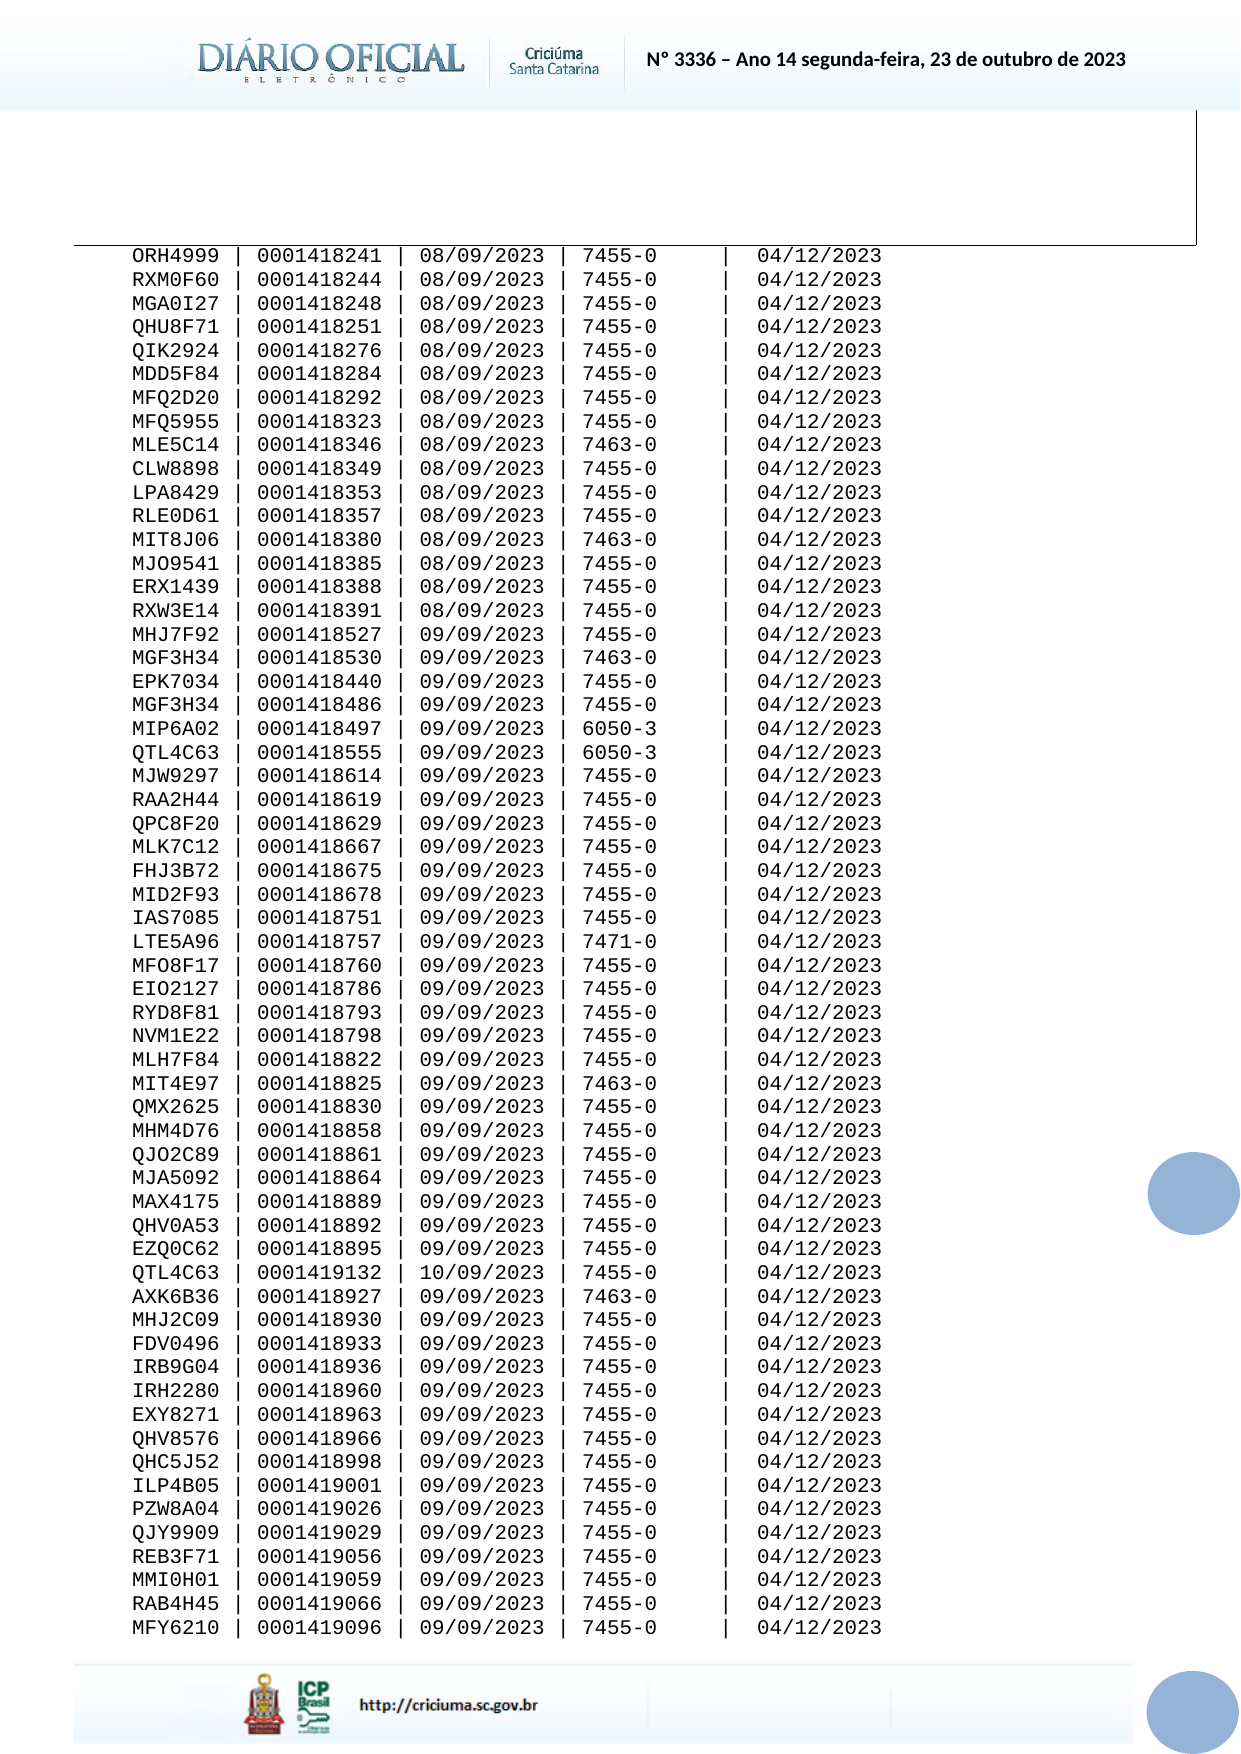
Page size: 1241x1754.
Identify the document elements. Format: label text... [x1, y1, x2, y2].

text MFQ5955 | 0001418323 | 08/09/2023 | 7455-0 | 04/12/2023 [44, 411, 1196, 434]
text REB3F71 | 0001419056 | 09/09/2023 | 7455-0 | 04/12/2023 [44, 1546, 1196, 1569]
text QHV0A53 | 0001418892 | 09/09/2023 | 7455-0 | 04/12/2023 [44, 1215, 1196, 1238]
text MGF3H34 | 0001418486 | 09/09/2023 | 7455-0 | 04/12/2023 [44, 694, 1196, 718]
text QJY9909 | 0001419029 | 09/09/2023 | 7455-0 | 04/12/2023 [44, 1522, 1196, 1546]
text NVM1E22 | 0001418798 | 09/09/2023 | 7455-0 | 04/12/2023 [44, 1026, 1196, 1049]
text PZW8A04 | 0001419026 | 09/09/2023 | 7455-0 | 04/12/2023 [44, 1498, 1196, 1522]
text ORH4999 | 0001418241 | 08/09/2023 | 7455-0 | 04/12/2023 [44, 245, 1196, 269]
text MAX4175 | 0001418889 | 09/09/2023 | 7455-0 | 04/12/2023 [44, 1191, 1153, 1215]
text MIP6A02 | 0001418497 | 09/09/2023 | 6050-3 | 04/12/2023 [44, 718, 1196, 742]
text ILP4B05 | 0001419001 | 09/09/2023 | 7455-0 | 04/12/2023 [44, 1475, 1196, 1498]
text MFY6210 | 0001419096 | 09/09/2023 | 7455-0 | 04/12/2023 [44, 1617, 1196, 1640]
text FHJ3B72 | 0001418675 | 09/09/2023 | 7455-0 | 04/12/2023 [44, 860, 1196, 884]
text QHU8F71 | 0001418251 | 08/09/2023 | 7455-0 | 04/12/2023 [44, 316, 1196, 340]
text MJA5092 | 0001418864 | 09/09/2023 | 7455-0 | 04/12/2023 [44, 1167, 1157, 1191]
text LPA8429 | 0001418353 | 08/09/2023 | 7455-0 | 04/12/2023 [44, 482, 1196, 505]
text RAB4H45 | 0001419066 | 09/09/2023 | 7455-0 | 04/12/2023 [44, 1593, 1196, 1617]
text MIT4E97 | 0001418825 | 09/09/2023 | 7463-0 | 04/12/2023 [44, 1073, 1196, 1096]
text EXY8271 | 0001418963 | 09/09/2023 | 7455-0 | 04/12/2023 [44, 1404, 1196, 1427]
text QTL4C63 | 0001418555 | 09/09/2023 | 6050-3 | 04/12/2023 [44, 742, 1196, 765]
text IAS7085 | 0001418751 | 09/09/2023 | 7455-0 | 04/12/2023 [44, 907, 1196, 931]
text FDV0496 | 0001418933 | 09/09/2023 | 7455-0 | 04/12/2023 [44, 1333, 1196, 1357]
text MLE5C14 | 0001418346 | 08/09/2023 | 7463-0 | 04/12/2023 [44, 434, 1196, 458]
text CLW8898 | 0001418349 | 08/09/2023 | 7455-0 | 04/12/2023 [44, 458, 1196, 482]
text IRH2280 | 0001418960 | 09/09/2023 | 7455-0 | 04/12/2023 [44, 1380, 1196, 1404]
text EZQ0C62 | 0001418895 | 09/09/2023 | 7455-0 | 04/12/2023 [44, 1238, 1196, 1262]
text EPK7034 | 0001418440 | 09/09/2023 | 7455-0 | 04/12/2023 [44, 671, 1196, 694]
text MIT8J06 | 0001418380 | 08/09/2023 | 7463-0 | 04/12/2023 [44, 529, 1196, 553]
text MGA0I27 | 0001418248 | 08/09/2023 | 7455-0 | 04/12/2023 [44, 292, 1196, 316]
text QHV8576 | 0001418966 | 09/09/2023 | 7455-0 | 04/12/2023 [44, 1427, 1196, 1451]
text RAA2H44 | 0001418619 | 09/09/2023 | 7455-0 | 04/12/2023 [44, 789, 1196, 813]
text QPC8F20 | 0001418629 | 09/09/2023 | 7455-0 | 04/12/2023 [44, 813, 1196, 836]
text MGF3H34 | 0001418530 | 09/09/2023 | 7463-0 | 04/12/2023 [44, 647, 1196, 671]
text LTE5A96 | 0001418757 | 09/09/2023 | 7471-0 | 04/12/2023 [44, 931, 1196, 954]
text RYD8F81 | 0001418793 | 09/09/2023 | 7455-0 | 04/12/2023 [44, 1002, 1196, 1026]
text MFO8F17 | 0001418760 | 09/09/2023 | 7455-0 | 04/12/2023 [44, 954, 1196, 978]
text AXK6B36 | 0001418927 | 09/09/2023 | 7463-0 | 04/12/2023 [44, 1286, 1196, 1309]
text MDD5F84 | 0001418284 | 08/09/2023 | 7455-0 | 04/12/2023 [44, 363, 1196, 387]
text MLH7F84 | 0001418822 | 09/09/2023 | 7455-0 | 04/12/2023 [44, 1049, 1196, 1073]
text MMI0H01 | 0001419059 | 09/09/2023 | 7455-0 | 04/12/2023 [44, 1569, 1196, 1593]
text MHJ2C09 | 0001418930 | 09/09/2023 | 7455-0 | 04/12/2023 [44, 1309, 1196, 1333]
text QJO2C89 | 0001418861 | 09/09/2023 | 7455-0 | 04/12/2023 [44, 1144, 1196, 1167]
text QMX2625 | 0001418830 | 09/09/2023 | 7455-0 | 04/12/2023 [44, 1096, 1196, 1120]
text RXW3E14 | 0001418391 | 08/09/2023 | 7455-0 | 04/12/2023 [44, 600, 1196, 623]
text ERX1439 | 0001418388 | 08/09/2023 | 7455-0 | 04/12/2023 [44, 576, 1196, 600]
text QTL4C63 | 0001419132 | 10/09/2023 | 7455-0 | 04/12/2023 [44, 1262, 1196, 1286]
text RXM0F60 | 0001418244 | 08/09/2023 | 7455-0 | 04/12/2023 [44, 269, 1196, 292]
text QHC5J52 | 0001418998 | 09/09/2023 | 7455-0 | 04/12/2023 [44, 1451, 1196, 1475]
text IRB9G04 | 0001418936 | 09/09/2023 | 7455-0 | 04/12/2023 [44, 1357, 1196, 1380]
text MHM4D76 | 0001418858 | 09/09/2023 | 7455-0 | 04/12/2023 [44, 1120, 1196, 1144]
text MJW9297 | 0001418614 | 09/09/2023 | 7455-0 | 04/12/2023 [44, 765, 1196, 789]
text MID2F93 | 0001418678 | 09/09/2023 | 7455-0 | 04/12/2023 [44, 884, 1196, 907]
text MFQ2D20 | 0001418292 | 08/09/2023 | 7455-0 | 04/12/2023 [44, 387, 1196, 411]
text QIK2924 | 0001418276 | 08/09/2023 | 7455-0 | 04/12/2023 [44, 340, 1196, 363]
text MHJ7F92 | 0001418527 | 09/09/2023 | 7455-0 | 04/12/2023 [44, 623, 1196, 647]
text MJO9541 | 0001418385 | 08/09/2023 | 7455-0 | 04/12/2023 [44, 553, 1196, 576]
text RLE0D61 | 0001418357 | 08/09/2023 | 7455-0 | 04/12/2023 [44, 505, 1196, 529]
text EIO2127 | 0001418786 | 09/09/2023 | 7455-0 | 04/12/2023 [44, 978, 1196, 1002]
text MLK7C12 | 0001418667 | 09/09/2023 | 7455-0 | 04/12/2023 [44, 836, 1196, 860]
